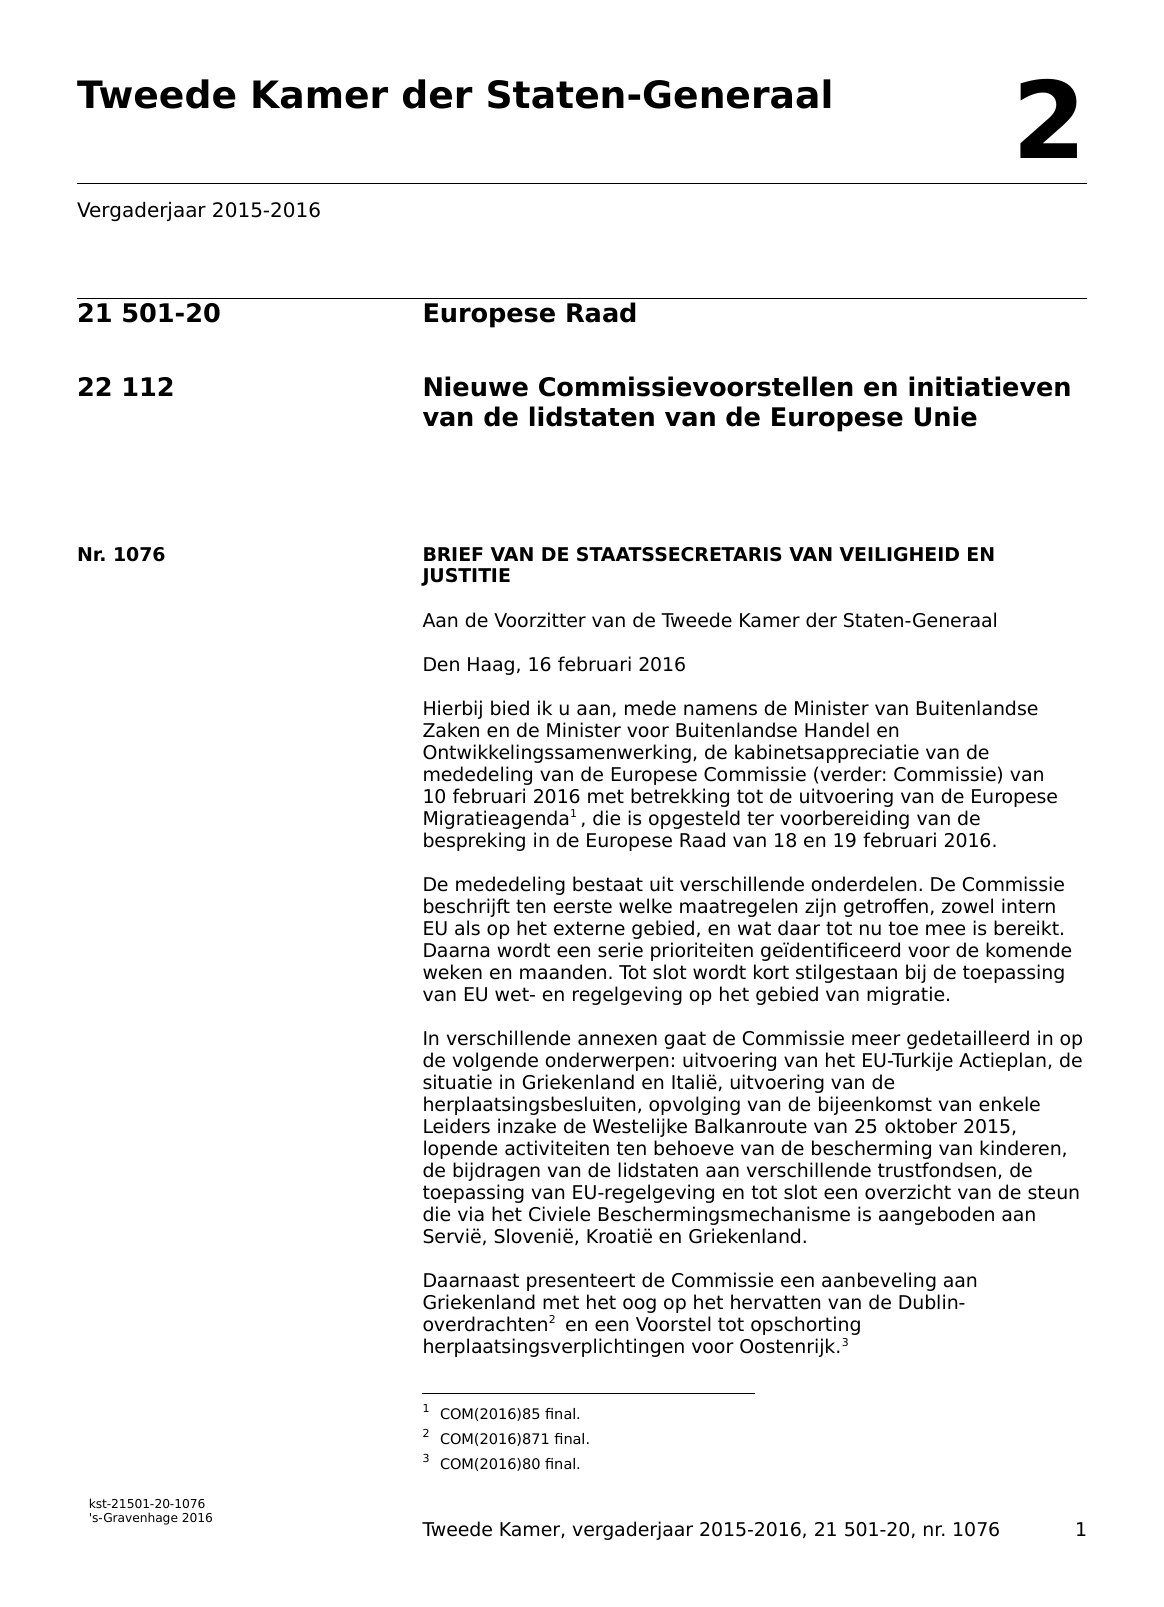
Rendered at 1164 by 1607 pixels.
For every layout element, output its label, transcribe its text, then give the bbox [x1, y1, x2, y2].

text Hierbij bied ik u aan, mede namens de Minister van Buitenlandse Zaken en de Minister voor Buitenlandse Handel en Ontwikkelingssamenwerking, de kabinetsappreciatie van de mededeling van de Europese Commissie (verder: Commissie) van 10 februari 2016 met betrekking tot de uitvoering van de Europese Migratieagenda, die is opgesteld ter voorbereiding van de bespreking in de Europese Raad van 18 en 19 februari 2016. [422, 698, 1087, 852]
subtitle Nr. 1076 BRIEF VAN DE STAATSSECRETARIS VAN VEILIGHEID EN JUSTITIE [77, 543, 1087, 587]
text In verschillende annexen gaat de Commissie meer gedetailleerd in op de volgende onderwerpen: uitvoering van het EU-Turkije Actieplan, de situatie in Griekenland en Italië, uitvoering van de herplaatsingsbesluiten, opvolging van de bijeenkomst van enkele Leiders inzake de Westelijke Balkanroute van 25 oktober 2015, lopende activiteiten ten behoeve van de bescherming van kinderen, de bijdragen van de lidstaten aan verschillende trustfondsen, de toepassing van EU-regelgeving en tot slot een overzicht van de steun die via het Civiele Beschermingsmechanisme is aangeboden aan Servië, Slovenië, Kroatië en Griekenland. [422, 1028, 1087, 1248]
text kst-21501-20-1076 [88, 1497, 323, 1511]
table_header Tweede Kamer der Staten-Generaal [77, 59, 886, 183]
text COM(2016)80 final. [422, 1452, 1087, 1474]
text COM(2016)85 final. [422, 1402, 1087, 1424]
text Daarnaast presenteert de Commissie een aanbeveling aan Griekenland met het oog op het hervatten van de Dublin-overdrachten en een Voorstel tot opschorting herplaatsingsverplichtingen voor Oostenrijk. [422, 1270, 1087, 1358]
subtitle 21 501-20 Europese Raad [77, 299, 1087, 329]
text COM(2016)871 final. [422, 1427, 1087, 1449]
text 's-Gravenhage 2016 [88, 1511, 323, 1525]
table_cell Vergaderjaar 2015-2016 [77, 184, 1087, 298]
text De mededeling bestaat uit verschillende onderdelen. De Commissie beschrijft ten eerste welke maatregelen zijn getroffen, zowel intern EU als op het externe gebied, en wat daar tot nu toe mee is bereikt. Daarna wordt een serie prioriteiten geïdentificeerd voor de komende weken en maanden. Tot slot wordt kort stilgestaan bij de toepassing van EU wet- en regelgeving op het gebied van migratie. [422, 874, 1087, 1006]
subtitle 22 112 Nieuwe Commissievoorstellen en initiatieven van de lidstaten van de Europese Unie [77, 373, 1087, 432]
table_header 2 [886, 59, 1087, 183]
text Aan de Voorzitter van de Tweede Kamer der Staten-Generaal [422, 609, 1087, 632]
text Den Haag, 16 februari 2016 [422, 654, 1087, 676]
